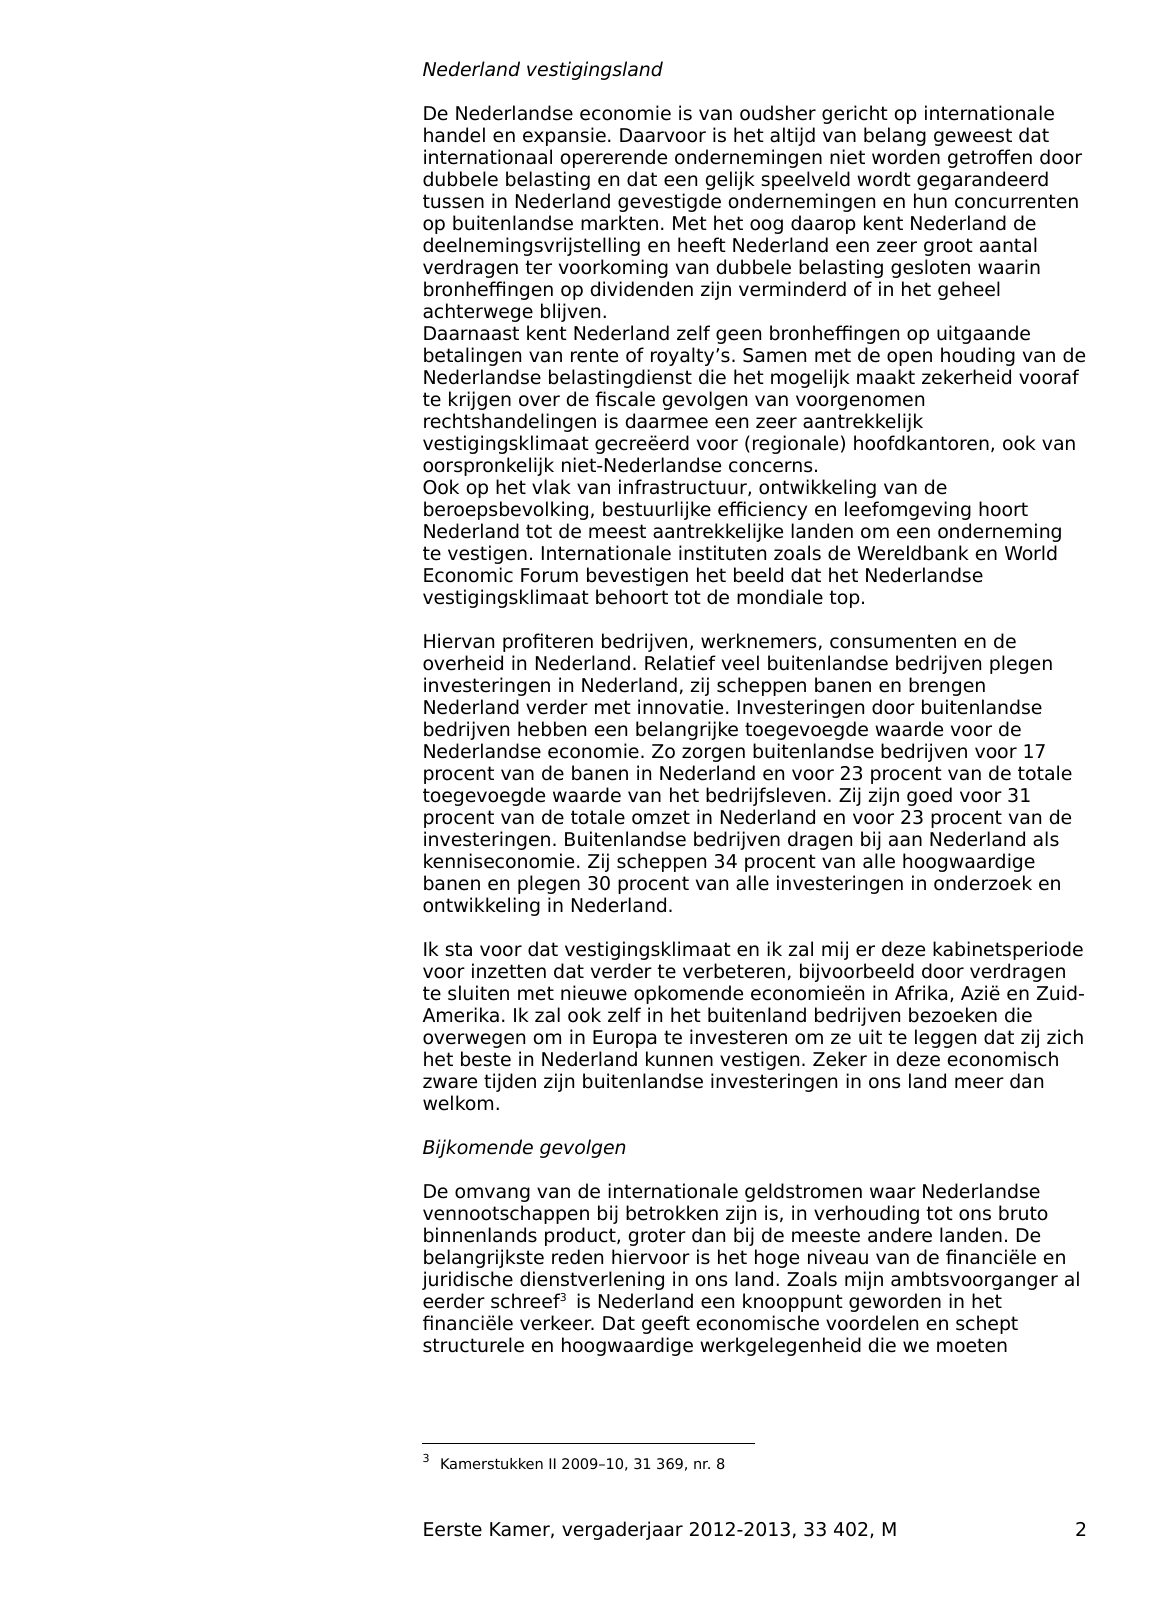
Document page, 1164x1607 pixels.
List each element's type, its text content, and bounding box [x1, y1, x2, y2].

text Hiervan profiteren bedrijven, werknemers, consumenten en de overheid in Nederland. Relatief veel buitenlandse bedrijven plegen investeringen in Nederland, zij scheppen banen en brengen Nederland verder met innovatie. Investeringen door buitenlandse bedrijven hebben een belangrijke toegevoegde waarde voor de Nederlandse economie. Zo zorgen buitenlandse bedrijven voor 17 procent van de banen in Nederland en voor 23 procent van de totale toegevoegde waarde van het bedrijfsleven. Zij zijn goed voor 31 procent van de totale omzet in Nederland en voor 23 procent van de investeringen. Buitenlandse bedrijven dragen bij aan Nederland als kenniseconomie. Zij scheppen 34 procent van alle hoogwaardige banen en plegen 30 procent van alle investeringen in onderzoek en ontwikkeling in Nederland. [422, 631, 1087, 917]
text De omvang van de internationale geldstromen waar Nederlandse vennootschappen bij betrokken zijn is, in verhouding tot ons bruto binnenlands product, groter dan bij de meeste andere landen. De belangrijkste reden hiervoor is het hoge niveau van de financiële en juridische dienstverlening in ons land. Zoals mijn ambtsvoorganger al eerder schreef is Nederland een knooppunt geworden in het financiële verkeer. Dat geeft economische voordelen en schept structurele en hoogwaardige werkgelegenheid die we moeten [422, 1181, 1087, 1357]
text De Nederlandse economie is van oudsher gericht op internationale handel en expansie. Daarvoor is het altijd van belang geweest dat internationaal opererende ondernemingen niet worden getroffen door dubbele belasting en dat een gelijk speelveld wordt gegarandeerd tussen in Nederland gevestigde ondernemingen en hun concurrenten op buitenlandse markten. Met het oog daarop kent Nederland de deelnemingsvrijstelling en heeft Nederland een zeer groot aantal verdragen ter voorkoming van dubbele belasting gesloten waarin bronheffingen op dividenden zijn verminderd of in het geheel achterwege blijven. [422, 103, 1087, 323]
subtitle Bijkomende gevolgen [422, 1137, 1087, 1159]
text Ik sta voor dat vestigingsklimaat en ik zal mij er deze kabinetsperiode voor inzetten dat verder te verbeteren, bijvoorbeeld door verdragen te sluiten met nieuwe opkomende economieën in Afrika, Azië en Zuid-Amerika. Ik zal ook zelf in het buitenland bedrijven bezoeken die overwegen om in Europa te investeren om ze uit te leggen dat zij zich het beste in Nederland kunnen vestigen. Zeker in deze economisch zware tijden zijn buitenlandse investeringen in ons land meer dan welkom. [422, 939, 1087, 1115]
text Kamerstukken II 2009–10, 31 369, nr. 8 [422, 1452, 1087, 1474]
text Ook op het vlak van infrastructuur, ontwikkeling van de beroepsbevolking, bestuurlijke efficiency en leefomgeving hoort Nederland tot de meest aantrekkelijke landen om een onderneming te vestigen. Internationale instituten zoals de Wereldbank en World Economic Forum bevestigen het beeld dat het Nederlandse vestigingsklimaat behoort tot de mondiale top. [422, 477, 1087, 609]
text Daarnaast kent Nederland zelf geen bronheffingen op uitgaande betalingen van rente of royalty’s. Samen met de open houding van de Nederlandse belastingdienst die het mogelijk maakt zekerheid vooraf te krijgen over de fiscale gevolgen van voorgenomen rechtshandelingen is daarmee een zeer aantrekkelijk vestigingsklimaat gecreëerd voor (regionale) hoofdkantoren, ook van oorspronkelijk niet-Nederlandse concerns. [422, 323, 1087, 477]
subtitle Nederland vestigingsland [422, 59, 1087, 81]
